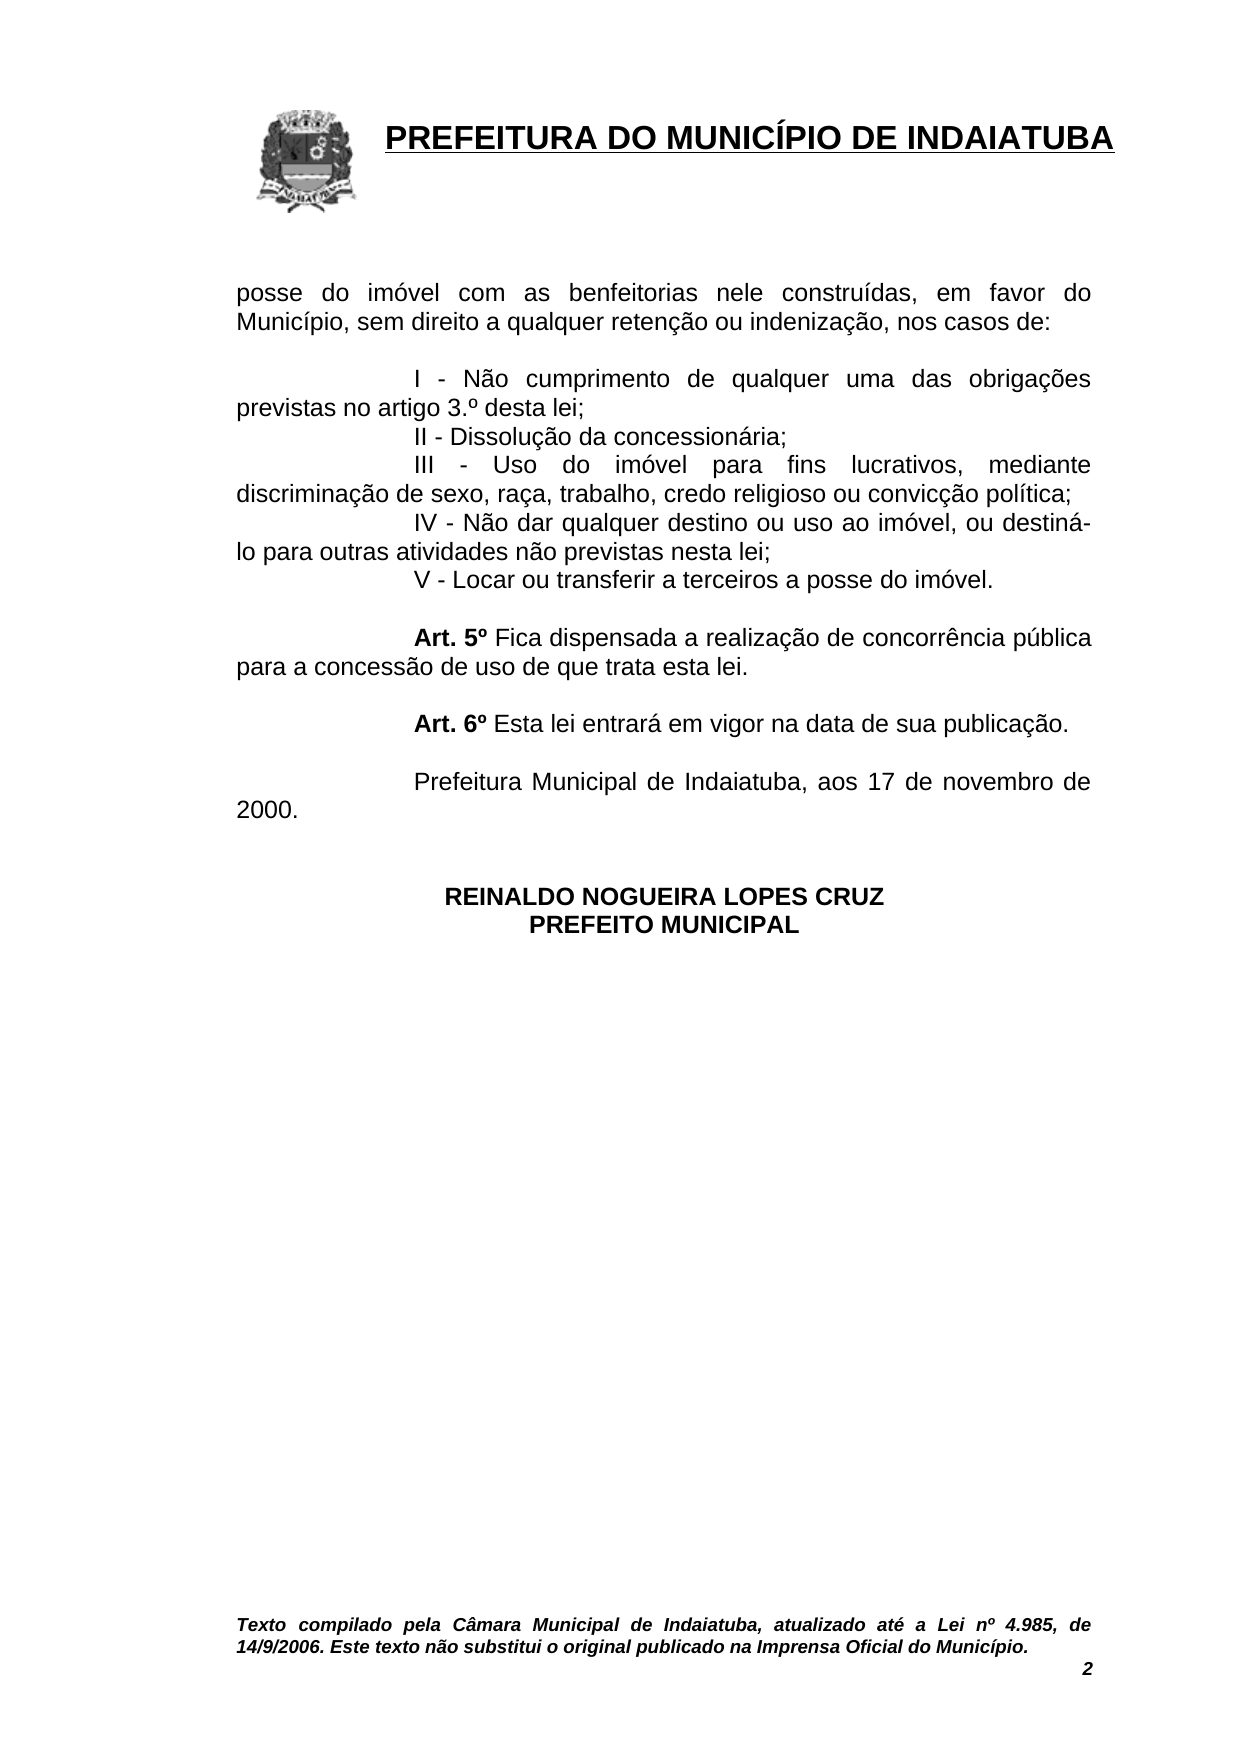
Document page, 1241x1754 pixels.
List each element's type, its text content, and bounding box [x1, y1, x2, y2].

text Art. 6º Esta lei entrará em vigor na data de sua publicação. [236, 709, 1092, 738]
text Art. 5º Fica dispensada a realização de concorrência pública para a concessão de uso de que trata esta lei. [236, 623, 1092, 680]
text V - Locar ou transferir a terceiros a posse do imóvel. [236, 565, 1092, 594]
text I - Não cumprimento de qualquer uma das obrigações previstas no artigo 3.º desta lei; [236, 364, 1092, 422]
text Prefeitura Municipal de Indaiatuba, aos 17 de novembro de 2000. [236, 767, 1092, 824]
text posse do imóvel com as benfeitorias nele construídas, em favor do Município, sem direito a qualquer retenção ou indenização, nos casos de: [236, 278, 1092, 335]
text III - Uso do imóvel para fins lucrativos, mediante discriminação de sexo, raça, trabalho, credo religioso ou convicção política; [236, 450, 1092, 508]
text PREFEITO MUNICIPAL [236, 910, 1092, 939]
text IV - Não dar qualquer destino ou uso ao imóvel, ou destiná-lo para outras atividades não previstas nesta lei; [236, 508, 1092, 565]
text II - Dissolução da concessionária; [236, 422, 1092, 450]
text REINALDO NOGUEIRA LOPES CRUZ [236, 882, 1092, 910]
